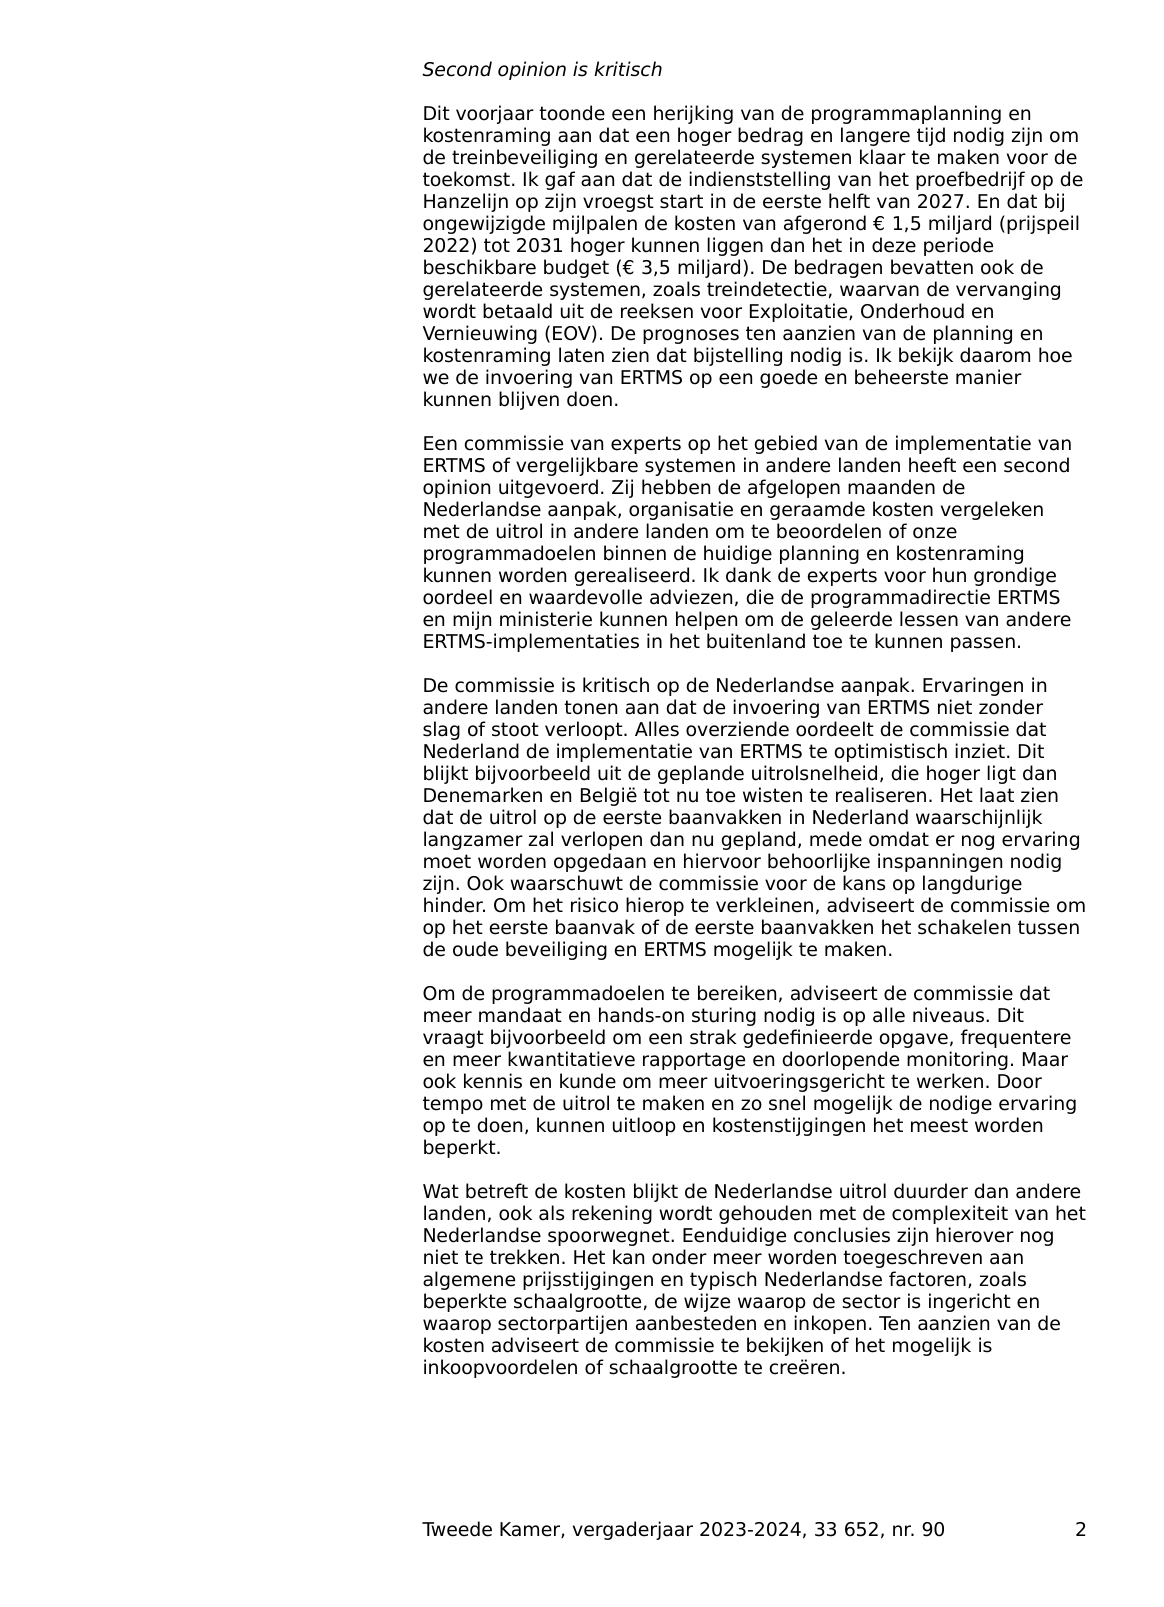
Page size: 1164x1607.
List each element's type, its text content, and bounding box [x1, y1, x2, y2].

text Om de programmadoelen te bereiken, adviseert de commissie dat meer mandaat en hands-on sturing nodig is op alle niveaus. Dit vraagt bijvoorbeeld om een strak gedefinieerde opgave, frequentere en meer kwantitatieve rapportage en doorlopende monitoring. Maar ook kennis en kunde om meer uitvoeringsgericht te werken. Door tempo met de uitrol te maken en zo snel mogelijk de nodige ervaring op te doen, kunnen uitloop en kostenstijgingen het meest worden beperkt. [422, 983, 1087, 1159]
text De commissie is kritisch op de Nederlandse aanpak. Ervaringen in andere landen tonen aan dat de invoering van ERTMS niet zonder slag of stoot verloopt. Alles overziende oordeelt de commissie dat Nederland de implementatie van ERTMS te optimistisch inziet. Dit blijkt bijvoorbeeld uit de geplande uitrolsnelheid, die hoger ligt dan Denemarken en België tot nu toe wisten te realiseren. Het laat zien dat de uitrol op de eerste baanvakken in Nederland waarschijnlijk langzamer zal verlopen dan nu gepland, mede omdat er nog ervaring moet worden opgedaan en hiervoor behoorlijke inspanningen nodig zijn. Ook waarschuwt de commissie voor de kans op langdurige hinder. Om het risico hierop te verkleinen, adviseert de commissie om op het eerste baanvak of de eerste baanvakken het schakelen tussen de oude beveiliging en ERTMS mogelijk te maken. [422, 675, 1087, 961]
subtitle Second opinion is kritisch [422, 59, 1087, 81]
text Een commissie van experts op het gebied van de implementatie van ERTMS of vergelijkbare systemen in andere landen heeft een second opinion uitgevoerd. Zij hebben de afgelopen maanden de Nederlandse aanpak, organisatie en geraamde kosten vergeleken met de uitrol in andere landen om te beoordelen of onze programmadoelen binnen de huidige planning en kostenraming kunnen worden gerealiseerd. Ik dank de experts voor hun grondige oordeel en waardevolle adviezen, die de programmadirectie ERTMS en mijn ministerie kunnen helpen om de geleerde lessen van andere ERTMS-implementaties in het buitenland toe te kunnen passen. [422, 433, 1087, 653]
text Wat betreft de kosten blijkt de Nederlandse uitrol duurder dan andere landen, ook als rekening wordt gehouden met de complexiteit van het Nederlandse spoorwegnet. Eenduidige conclusies zijn hierover nog niet te trekken. Het kan onder meer worden toegeschreven aan algemene prijsstijgingen en typisch Nederlandse factoren, zoals beperkte schaalgrootte, de wijze waarop de sector is ingericht en waarop sectorpartijen aanbesteden en inkopen. Ten aanzien van de kosten adviseert de commissie te bekijken of het mogelijk is inkoopvoordelen of schaalgrootte te creëren. [422, 1181, 1087, 1379]
text Dit voorjaar toonde een herijking van de programmaplanning en kostenraming aan dat een hoger bedrag en langere tijd nodig zijn om de treinbeveiliging en gerelateerde systemen klaar te maken voor de toekomst. Ik gaf aan dat de indienststelling van het proefbedrijf op de Hanzelijn op zijn vroegst start in de eerste helft van 2027. En dat bij ongewijzigde mijlpalen de kosten van afgerond € 1,5 miljard (prijspeil 2022) tot 2031 hoger kunnen liggen dan het in deze periode beschikbare budget (€ 3,5 miljard). De bedragen bevatten ook de gerelateerde systemen, zoals treindetectie, waarvan de vervanging wordt betaald uit de reeksen voor Exploitatie, Onderhoud en Vernieuwing (EOV). De prognoses ten aanzien van de planning en kostenraming laten zien dat bijstelling nodig is. Ik bekijk daarom hoe we de invoering van ERTMS op een goede en beheerste manier kunnen blijven doen. [422, 103, 1087, 411]
